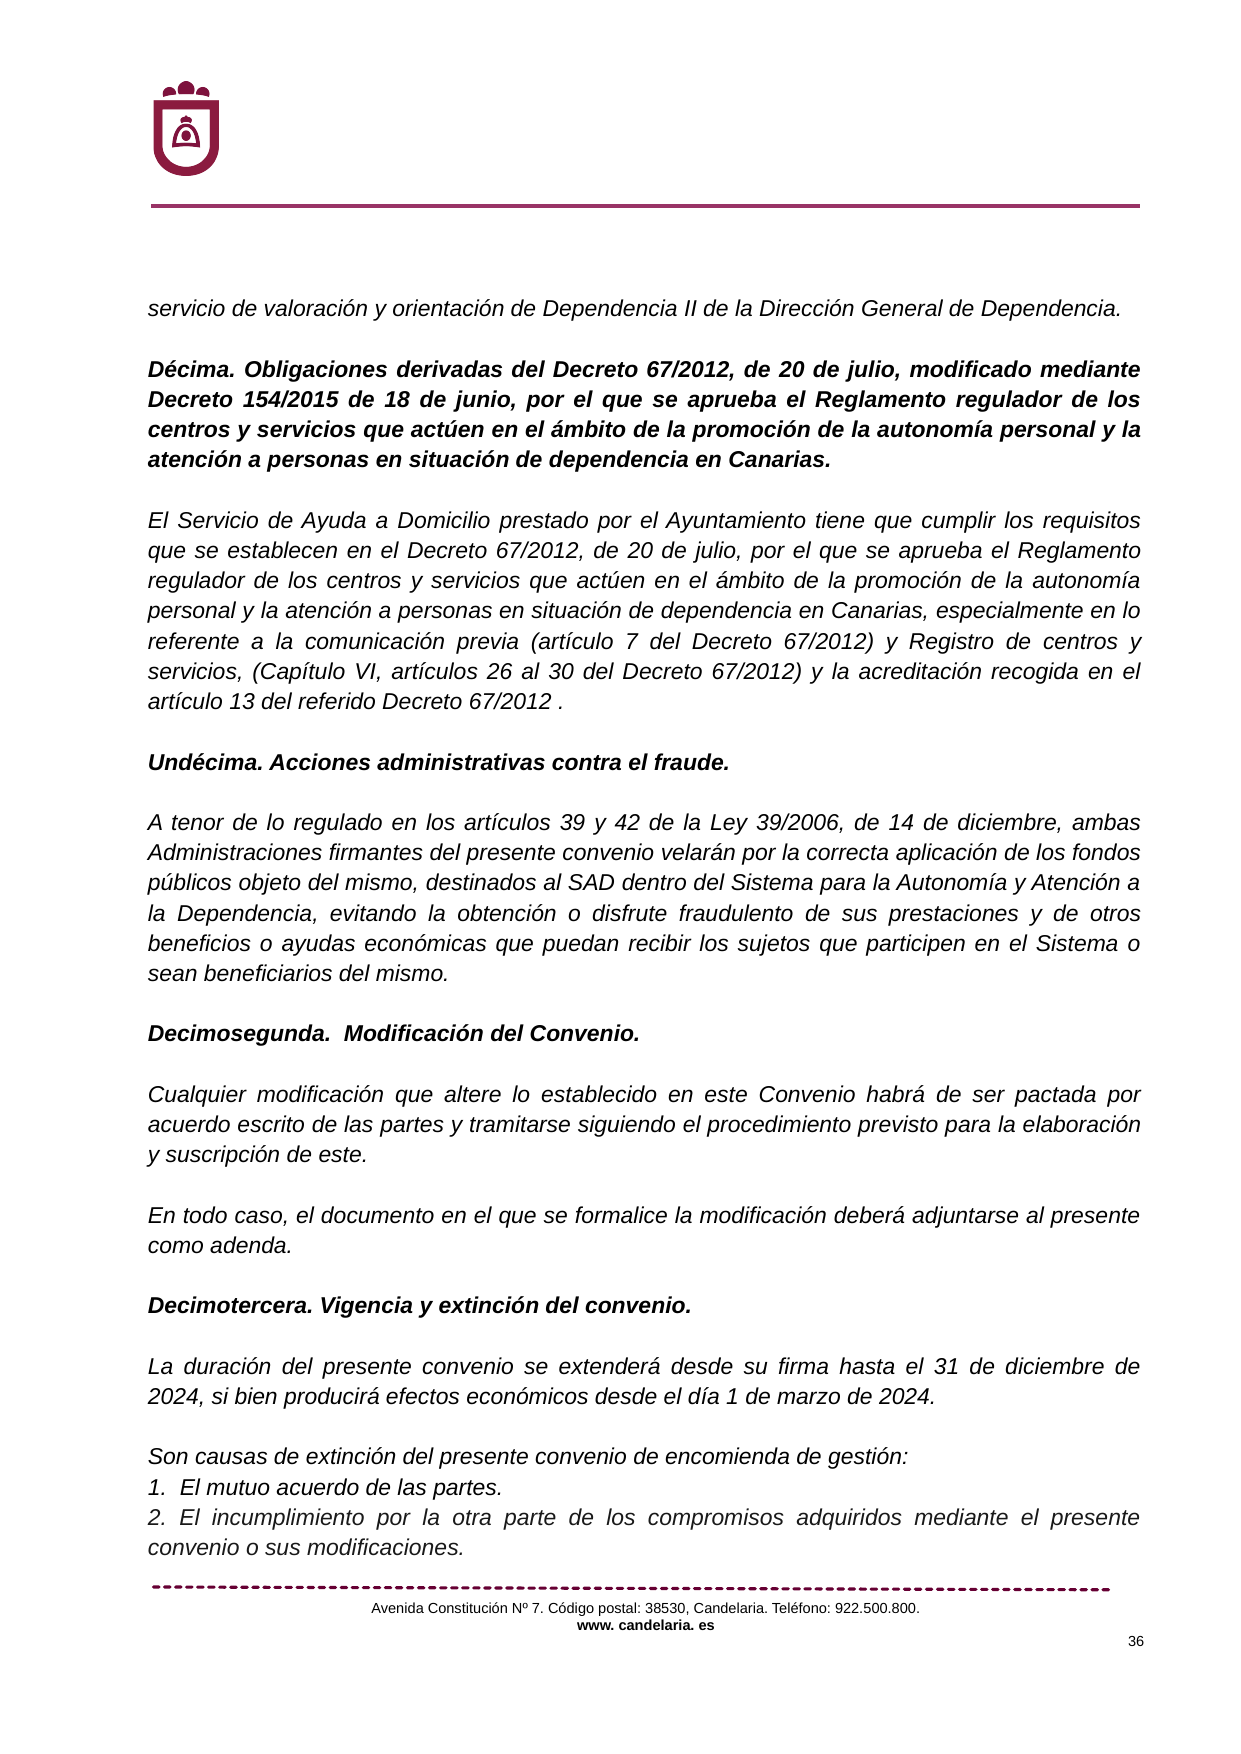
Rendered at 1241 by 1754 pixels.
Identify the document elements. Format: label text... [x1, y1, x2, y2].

text Son causas de extinción del presente convenio de encomienda de gestión: [148, 1443, 1144, 1469]
text 1. El mutuo acuerdo de las partes. [148, 1473, 1144, 1500]
text Cualquier modificación que altere lo establecido en este Convenio habrá de ser pactada por acuerdo escrito de las partes y tramitarse siguiendo el procedimiento previsto para la elaboración y suscripción de este. [148, 1081, 1144, 1167]
text Décima. Obligaciones derivadas del Decreto 67/2012, de 20 de julio, modificado mediante Decreto 154/2015 de 18 de junio, por el que se aprueba el Reglamento regulador de los centros y servicios que actúen en el ámbito de la promoción de la autonomía personal y la atención a personas en situación de dependencia en Canarias. [148, 356, 1144, 473]
text En todo caso, el documento en el que se formalice la modificación deberá adjuntarse al presente como adenda. [148, 1202, 1144, 1258]
text A tenor de lo regulado en los artículos 39 y 42 de la Ley 39/2006, de 14 de diciembre, ambas Administraciones firmantes del presente convenio velarán por la correcta aplicación de los fondos públicos objeto del mismo, destinados al SAD dentro del Sistema para la Autonomía y Atención a la Dependencia, evitando la obtención o disfrute fraudulento de sus prestaciones y de otros beneficios o ayudas económicas que puedan recibir los sujetos que participen en el Sistema o sean beneficiarios del mismo. [148, 809, 1144, 986]
text El Servicio de Ayuda a Domicilio prestado por el Ayuntamiento tiene que cumplir los requisitos que se establecen en el Decreto 67/2012, de 20 de julio, por el que se aprueba el Reglamento regulador de los centros y servicios que actúen en el ámbito de la promoción de la autonomía personal y la atención a personas en situación de dependencia en Canarias, especialmente en lo referente a la comunicación previa (artículo 7 del Decreto 67/2012) y Registro de centros y servicios, (Capítulo VI, artículos 26 al 30 del Decreto 67/2012) y la acreditación recogida en el artículo 13 del referido Decreto 67/2012 . [148, 507, 1144, 714]
text 2. El incumplimiento por la otra parte de los compromisos adquiridos mediante el presente convenio o sus modificaciones. [148, 1504, 1144, 1560]
text Undécima. Acciones administrativas contra el fraude. [148, 748, 1144, 775]
text Decimosegunda. Modificación del Convenio. [148, 1020, 1144, 1047]
text servicio de valoración y orientación de Dependencia II de la Dirección General de Dependencia. [148, 295, 1144, 322]
text Decimotercera. Vigencia y extinción del convenio. [148, 1292, 1144, 1318]
text La duración del presente convenio se extenderá desde su firma hasta el 31 de diciembre de 2024, si bien producirá efectos económicos desde el día 1 de marzo de 2024. [148, 1353, 1144, 1409]
